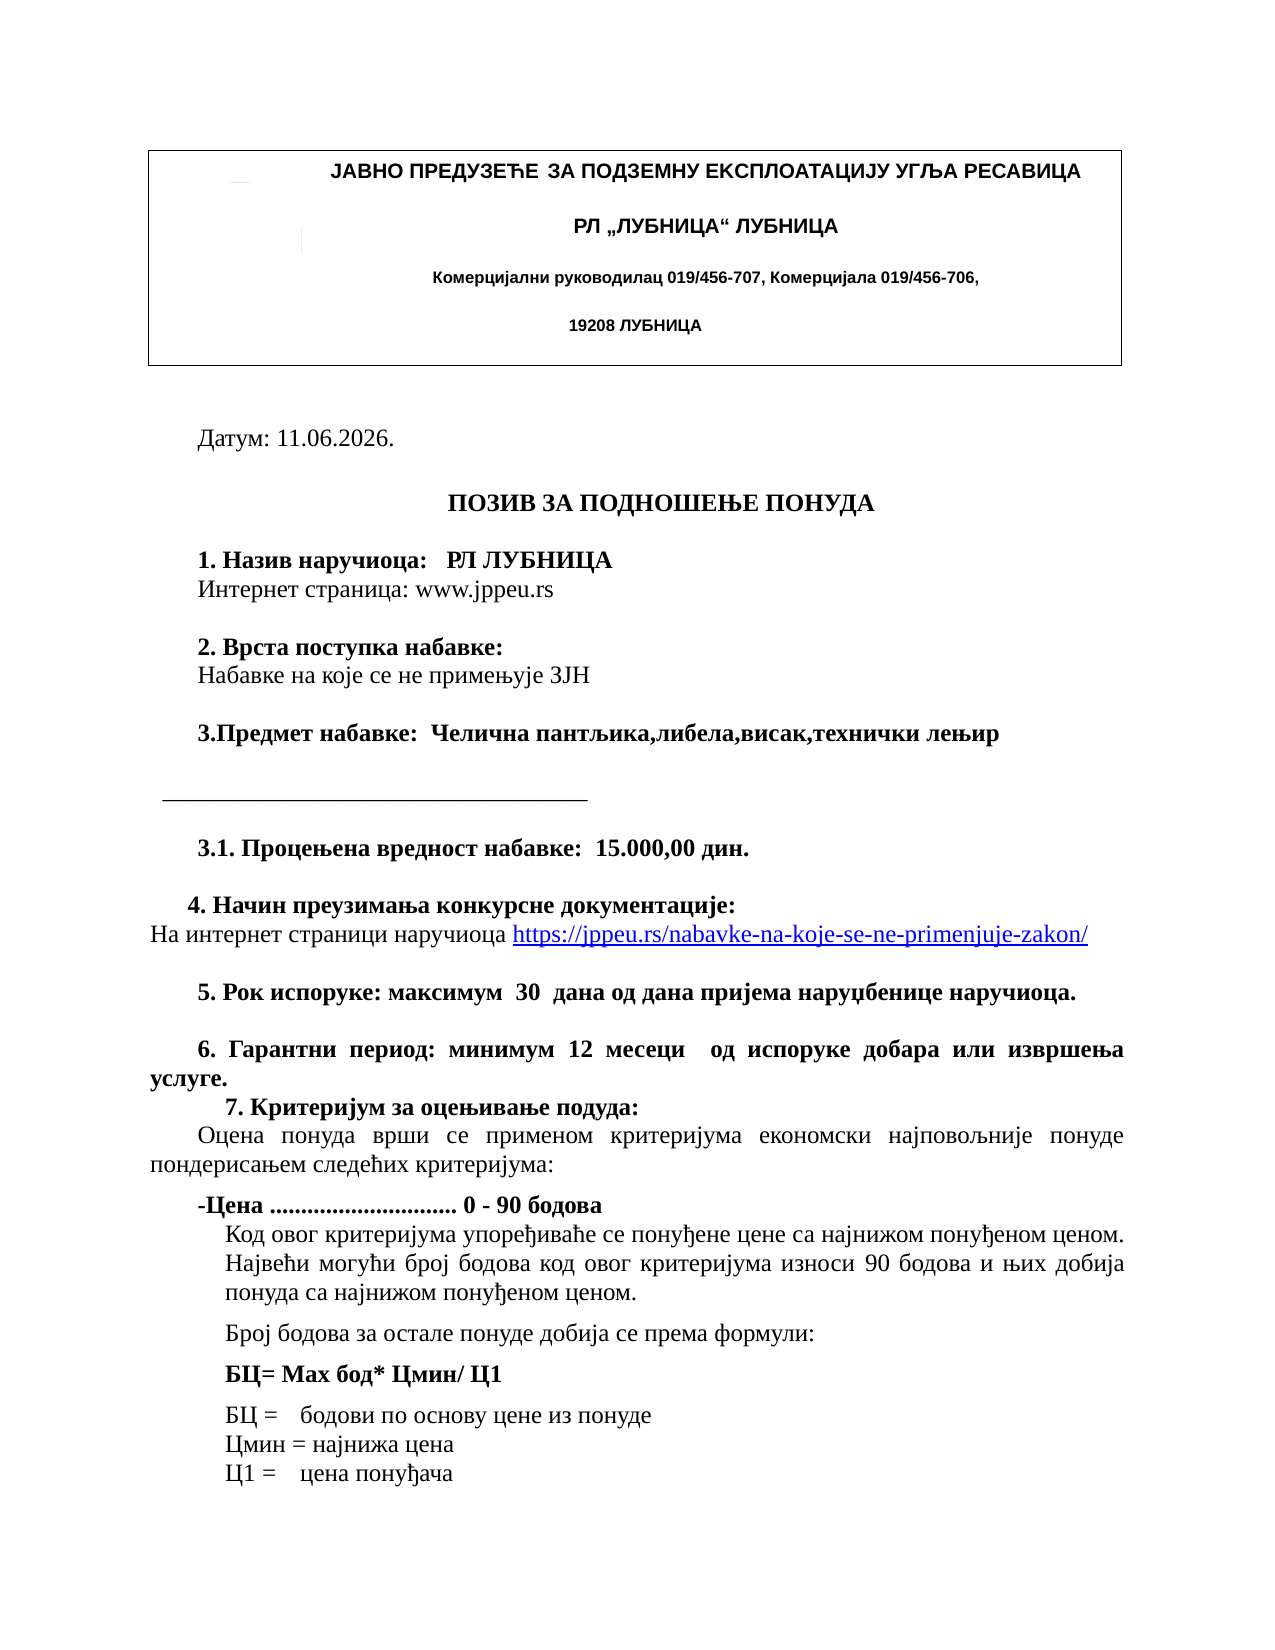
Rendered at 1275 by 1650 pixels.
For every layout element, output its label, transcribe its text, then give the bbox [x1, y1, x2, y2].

text Код овог критеријума упоређиваће се понуђене цене са најнижом понуђеном ценом. Највећи могући број бодова код овог критеријума износи 90 бодова и њих добија понуда са најнижом понуђеном ценом. [225, 1219, 1125, 1306]
text Број бодова за остале понуде добија се према формули: [225, 1318, 1125, 1347]
text 1. Назив наручиоца: РЛ ЛУБНИЦА [150, 546, 1125, 574]
text 5. Рок испоруке: максимум 30 дана од дана пријема наруџбенице наручиоца. [150, 977, 1125, 1006]
text 3.1. Процењена вредност набавке: 15.000,00 дин. [150, 833, 1125, 862]
text -Цена .............................. 0 - 90 бодова [150, 1191, 1125, 1219]
text БЦ= Маx бод* Цмин/ Ц1 [225, 1359, 1125, 1388]
text 2. Врста поступка набавке: [150, 632, 1125, 661]
table_header ЈАВНО ПРЕДУЗЕЋЕ ЗА ПОДЗЕМНУ EKСПЛОАТАЦИЈУ УГЉА РЕСАВИЦА РЛ „ЛУБНИЦА“ ЛУБНИЦА Комерцијални руководилац 019/456-707, Комерцијала 019/456-706, 19208 ЛУБНИЦА [149, 151, 1121, 365]
text Оцена понуда врши се применом критеријума економски најповољније понуде пондерисањем следећих критеријума: [150, 1121, 1125, 1178]
text БЦ = бодови по основу цене из понуде [225, 1401, 1125, 1429]
text Набавке на које се не примењује ЗЈН [150, 661, 1125, 689]
text __________________________________ [150, 776, 1125, 804]
text Цмин = најнижа цена [225, 1429, 1125, 1458]
text На интернет страници наручиоца https://jppeu.rs/nabavke-na-koje-se-ne-primenjuje-zakon/ [150, 919, 1125, 948]
text 7. Критеријум за оцењивање подуда: [150, 1092, 1125, 1121]
text 6. Гарантни период: минимум 12 месеци од испоруке добара или извршења услуге. [150, 1034, 1125, 1092]
text 3.Предмет набавке: Челична пантљика,либела,висак,технички лењир [150, 718, 1125, 747]
text Интернет страница: www.jppeu.rs [150, 574, 1125, 603]
text 4. Начин преузимања конкурсне документације: [150, 891, 1125, 919]
text Ц1 = цена понуђача [225, 1458, 1125, 1487]
text Датум: 11.06.2026. [150, 423, 1125, 452]
text ПОЗИВ ЗА ПОДНОШЕЊЕ ПОНУДА [150, 488, 1125, 517]
